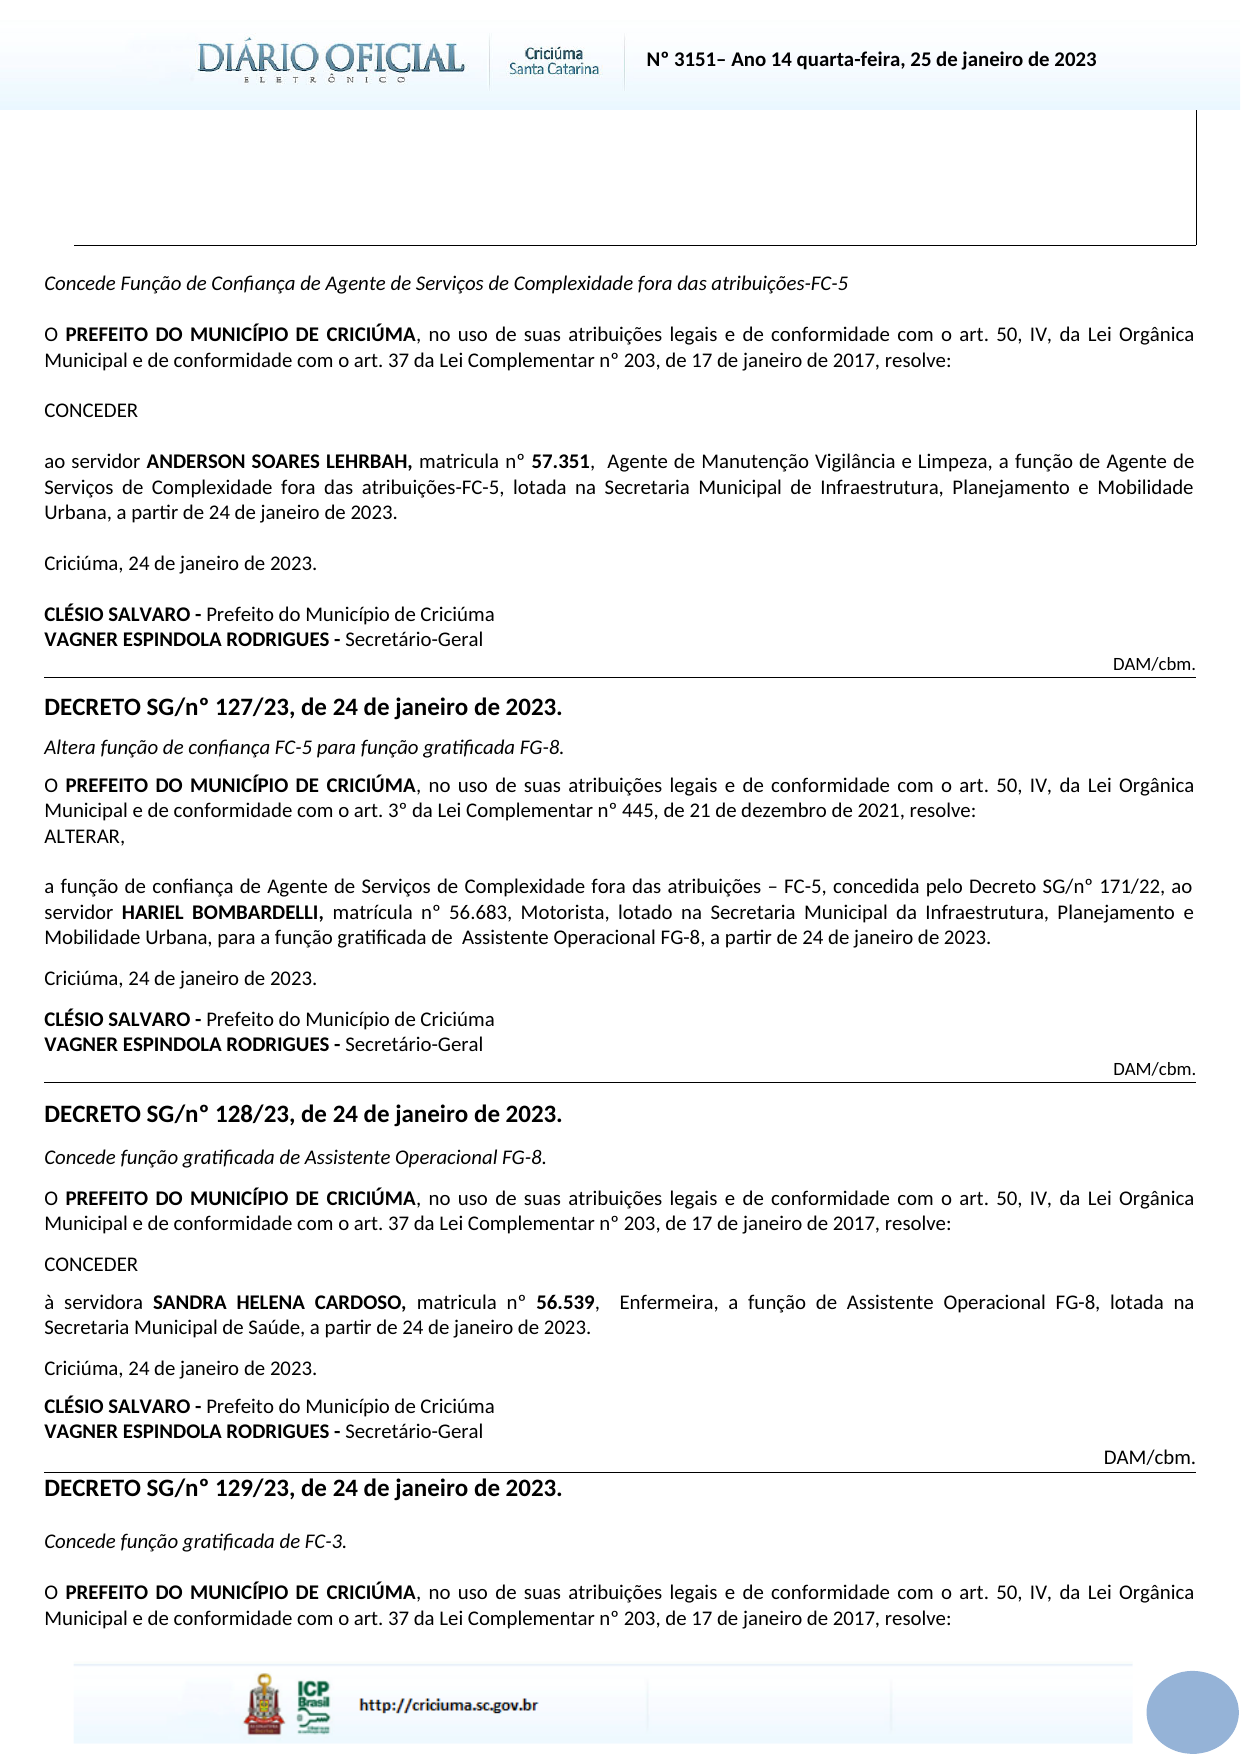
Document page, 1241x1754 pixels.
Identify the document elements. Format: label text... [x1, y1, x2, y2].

text DECRETO SG/nº 129/23, de 24 de janeiro de 2023. [44, 1473, 1196, 1503]
text ALTERAR, [44, 823, 1196, 848]
text Criciúma, 24 de janeiro de 2023. [44, 1355, 1196, 1381]
text Criciúma, 24 de janeiro de 2023. [44, 965, 1196, 991]
text CONCEDER [44, 1251, 1196, 1276]
text DECRETO SG/nº 128/23, de 24 de janeiro de 2023. [44, 1098, 1196, 1129]
text CONCEDER [44, 398, 1196, 423]
text DAM/cbm. [44, 1444, 1196, 1472]
text a função de confiança de Agente de Serviços de Complexidade fora das atribuições – FC-5, concedida pelo Decreto SG/nº 171/22, ao servidor HARIEL BOMBARDELLI, matrícula nº 56.683, Motorista, lotado na Secretaria Municipal da Infraestrutura, Planejamento e Mobilidade Urbana, para a função gratificada de Assistente Operacional FG-8, a partir de 24 de janeiro de 2023. [44, 874, 1196, 950]
text Concede Função de Confiança de Agente de Serviços de Complexidade fora das atribuições-FC-5 [44, 271, 1196, 296]
text Altera função de confiança FC-5 para função gratificada FG-8. [44, 734, 1196, 759]
text DAM/cbm. [44, 1057, 1196, 1082]
text CLÉSIO SALVARO - Prefeito do Município de Criciúma [44, 1006, 1196, 1031]
text O PREFEITO DO MUNICÍPIO DE CRICIÚMA, no uso de suas atribuições legais e de conformidade com o art. 50, IV, da Lei Orgânica Municipal e de conformidade com o art. 37 da Lei Complementar nº 203, de 17 de janeiro de 2017, resolve: [44, 321, 1196, 372]
text CLÉSIO SALVARO - Prefeito do Município de Criciúma [44, 601, 1196, 626]
text O PREFEITO DO MUNICÍPIO DE CRICIÚMA, no uso de suas atribuições legais e de conformidade com o art. 50, IV, da Lei Orgânica Municipal e de conformidade com o art. 3º da Lei Complementar nº 445, de 21 de dezembro de 2021, resolve: [44, 772, 1196, 823]
text DAM/cbm. [44, 652, 1196, 677]
text Criciúma, 24 de janeiro de 2023. [44, 550, 1196, 576]
text DECRETO SG/nº 127/23, de 24 de janeiro de 2023. [44, 691, 1196, 721]
text VAGNER ESPINDOLA RODRIGUES - Secretário-Geral [44, 1031, 1196, 1057]
text O PREFEITO DO MUNICÍPIO DE CRICIÚMA, no uso de suas atribuições legais e de conformidade com o art. 50, IV, da Lei Orgânica Municipal e de conformidade com o art. 37 da Lei Complementar nº 203, de 17 de janeiro de 2017, resolve: [44, 1579, 1196, 1630]
text ao servidor ANDERSON SOARES LEHRBAH, matricula nº 57.351, Agente de Manutenção Vigilância e Limpeza, a função de Agente de Serviços de Complexidade fora das atribuições-FC-5, lotada na Secretaria Municipal de Infraestrutura, Planejamento e Mobilidade Urbana, a partir de 24 de janeiro de 2023. [44, 448, 1196, 525]
text O PREFEITO DO MUNICÍPIO DE CRICIÚMA, no uso de suas atribuições legais e de conformidade com o art. 50, IV, da Lei Orgânica Municipal e de conformidade com o art. 37 da Lei Complementar nº 203, de 17 de janeiro de 2017, resolve: [44, 1185, 1196, 1236]
text VAGNER ESPINDOLA RODRIGUES - Secretário-Geral [44, 1419, 1196, 1444]
text Concede função gratificada de FC-3. [44, 1528, 1196, 1554]
text VAGNER ESPINDOLA RODRIGUES - Secretário-Geral [44, 626, 1196, 652]
text CLÉSIO SALVARO - Prefeito do Município de Criciúma [44, 1393, 1196, 1419]
text à servidora SANDRA HELENA CARDOSO, matricula nº 56.539, Enfermeira, a função de Assistente Operacional FG-8, lotada na Secretaria Municipal de Saúde, a partir de 24 de janeiro de 2023. [44, 1289, 1196, 1340]
text Concede função gratificada de Assistente Operacional FG-8. [44, 1144, 1196, 1169]
